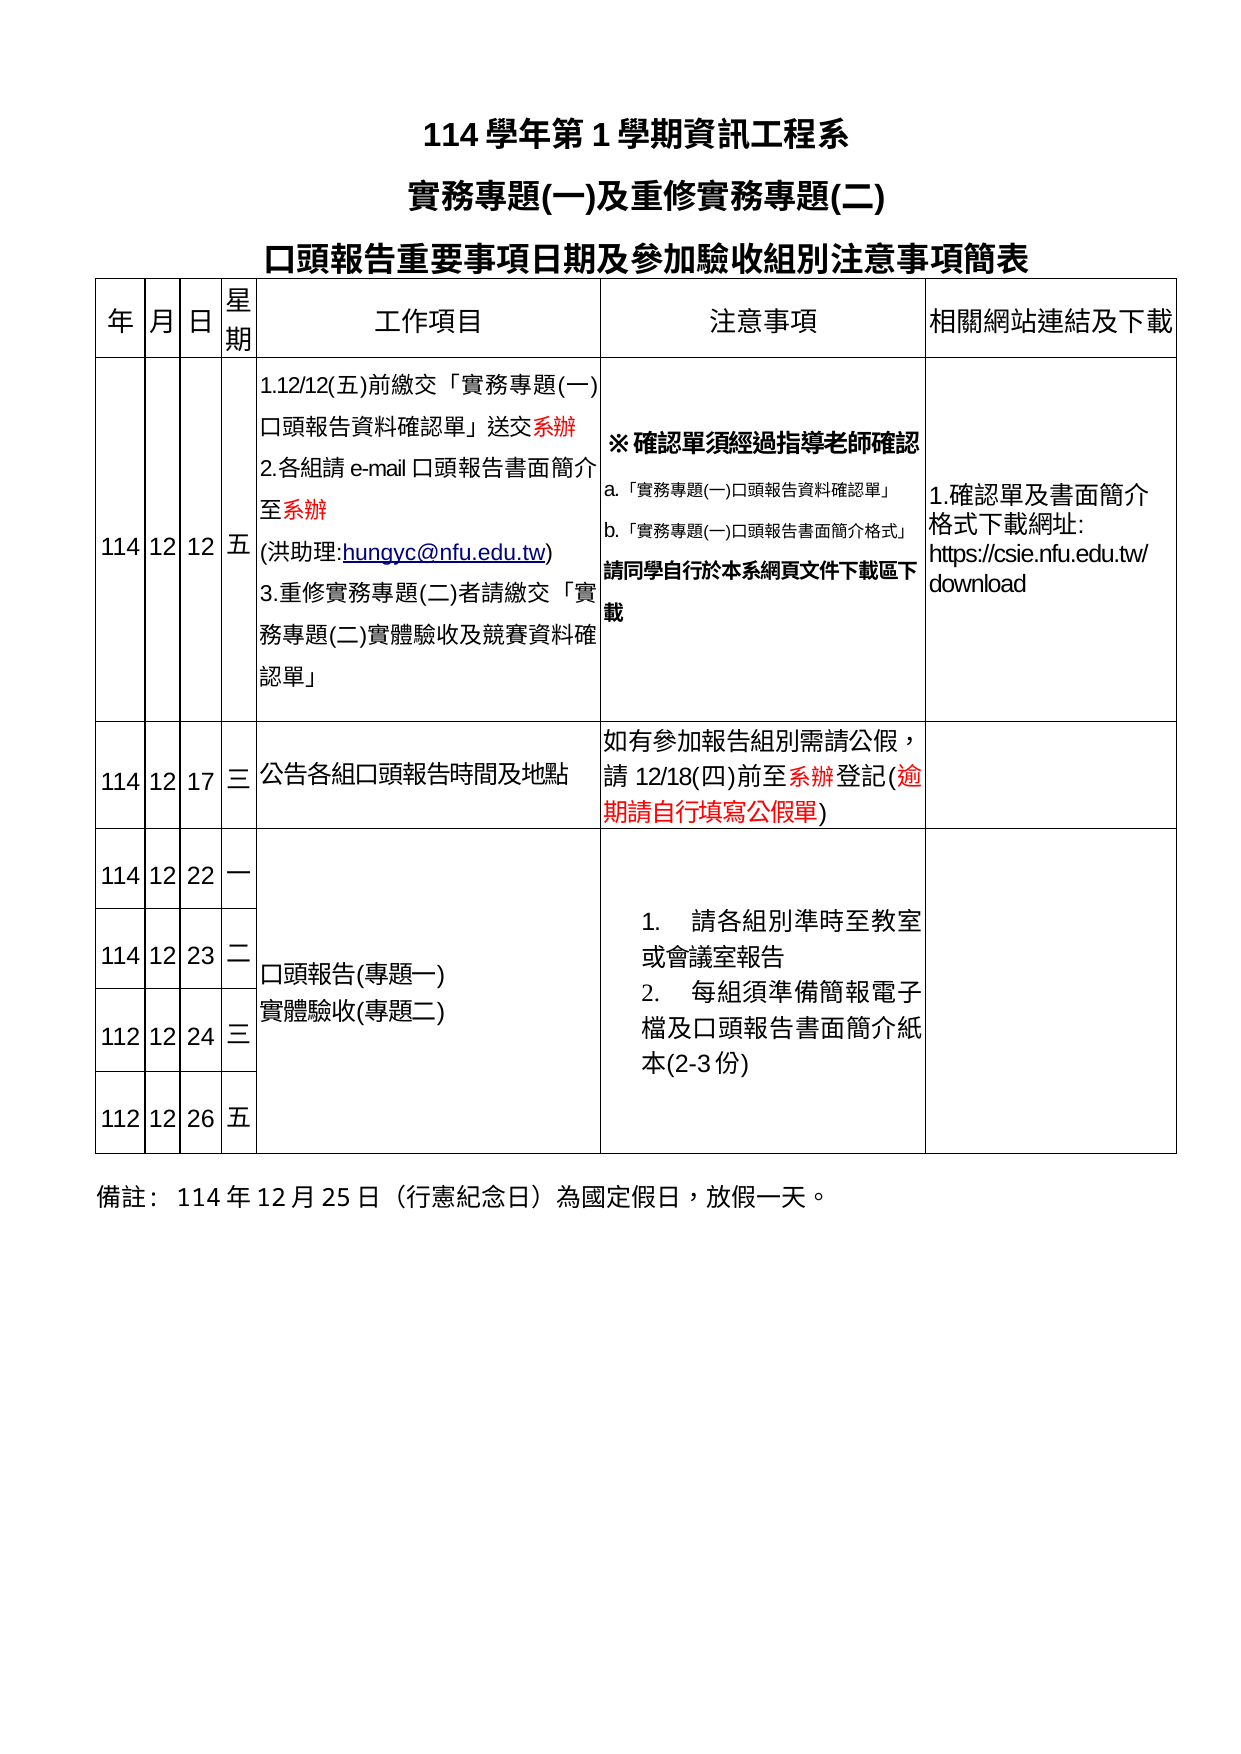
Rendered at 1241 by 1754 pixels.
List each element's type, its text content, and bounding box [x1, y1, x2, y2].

table_cell 五 [222, 358, 256, 721]
text 實務專題(一)及重修實務專題(二) [96, 153, 1197, 215]
table_header 相關網站連結及下載 [926, 279, 1176, 357]
table_cell [926, 722, 1176, 828]
table_cell 22 [181, 829, 221, 908]
table_cell 26 [181, 1072, 221, 1153]
table_cell 23 [181, 909, 221, 988]
table_cell 1.12/12(五)前繳交「實務專題(一)口頭報告資料確認單」送交系辦 2.各組請e-mail口頭報告書面簡介至系辦 (洪助理:hungyc@nfu.edu.tw) 3.重修實務專題(二)者請繳交「實務專題(二)實體驗收及競賽資料確認單」 [257, 358, 600, 721]
table_cell 口頭報告(專題一) 實體驗收(專題二) [257, 829, 600, 1153]
table_cell 114 [96, 829, 144, 908]
table_cell 公告各組口頭報告時間及地點 [257, 722, 600, 828]
table_cell 如有參加報告組別需請公假，請12/18(四)前至系辦登記(逾期請自行填寫公假單) [601, 722, 925, 828]
table_cell 114 [96, 358, 144, 721]
table_header 年 [96, 279, 144, 357]
table_cell 114 [96, 722, 144, 828]
table_cell 三 [222, 989, 256, 1071]
table_cell 12 [146, 989, 179, 1071]
text 備註: 114年12月25日（行憲紀念日）為國定假日，放假一天。 [96, 1154, 1177, 1217]
table_header 日 [181, 279, 221, 357]
table_cell 114 [96, 909, 144, 988]
table_cell 24 [181, 989, 221, 1071]
table_cell [926, 829, 1176, 1153]
table_cell 三 [222, 722, 256, 828]
table_cell 請各組別準時至教室或會議室報告 每組須準備簡報電子檔及口頭報告書面簡介紙本(2-3份) [601, 829, 925, 1153]
text 114學年第1學期資訊工程系 [96, 90, 1177, 153]
table_cell 12 [146, 722, 179, 828]
table_cell 112 [96, 1072, 144, 1153]
table_cell 12 [181, 358, 221, 721]
table_cell 一 [222, 829, 256, 908]
table_header 星期 [222, 279, 256, 357]
table_header 月 [146, 279, 179, 357]
table_cell 112 [96, 989, 144, 1071]
table_cell 二 [222, 909, 256, 988]
table_cell 12 [146, 358, 179, 721]
table_cell 五 [222, 1072, 256, 1153]
text 口頭報告重要事項日期及參加驗收組別注意事項簡表 [96, 215, 1197, 278]
table_cell ※確認單須經過指導老師確認 a.「實務專題(一)口頭報告資料確認單」 b.「實務專題(一)口頭報告書面簡介格式」 請同學自行於本系網頁文件下載區下載 [601, 358, 925, 721]
table_cell 12 [146, 829, 179, 908]
table_cell 12 [146, 909, 179, 988]
table_header 注意事項 [601, 279, 925, 357]
table_header 工作項目 [257, 279, 600, 357]
table_cell 12 [146, 1072, 179, 1153]
table_cell 17 [181, 722, 221, 828]
table_cell 1.確認單及書面簡介格式下載網址: https://csie.nfu.edu.tw/download [926, 358, 1176, 721]
